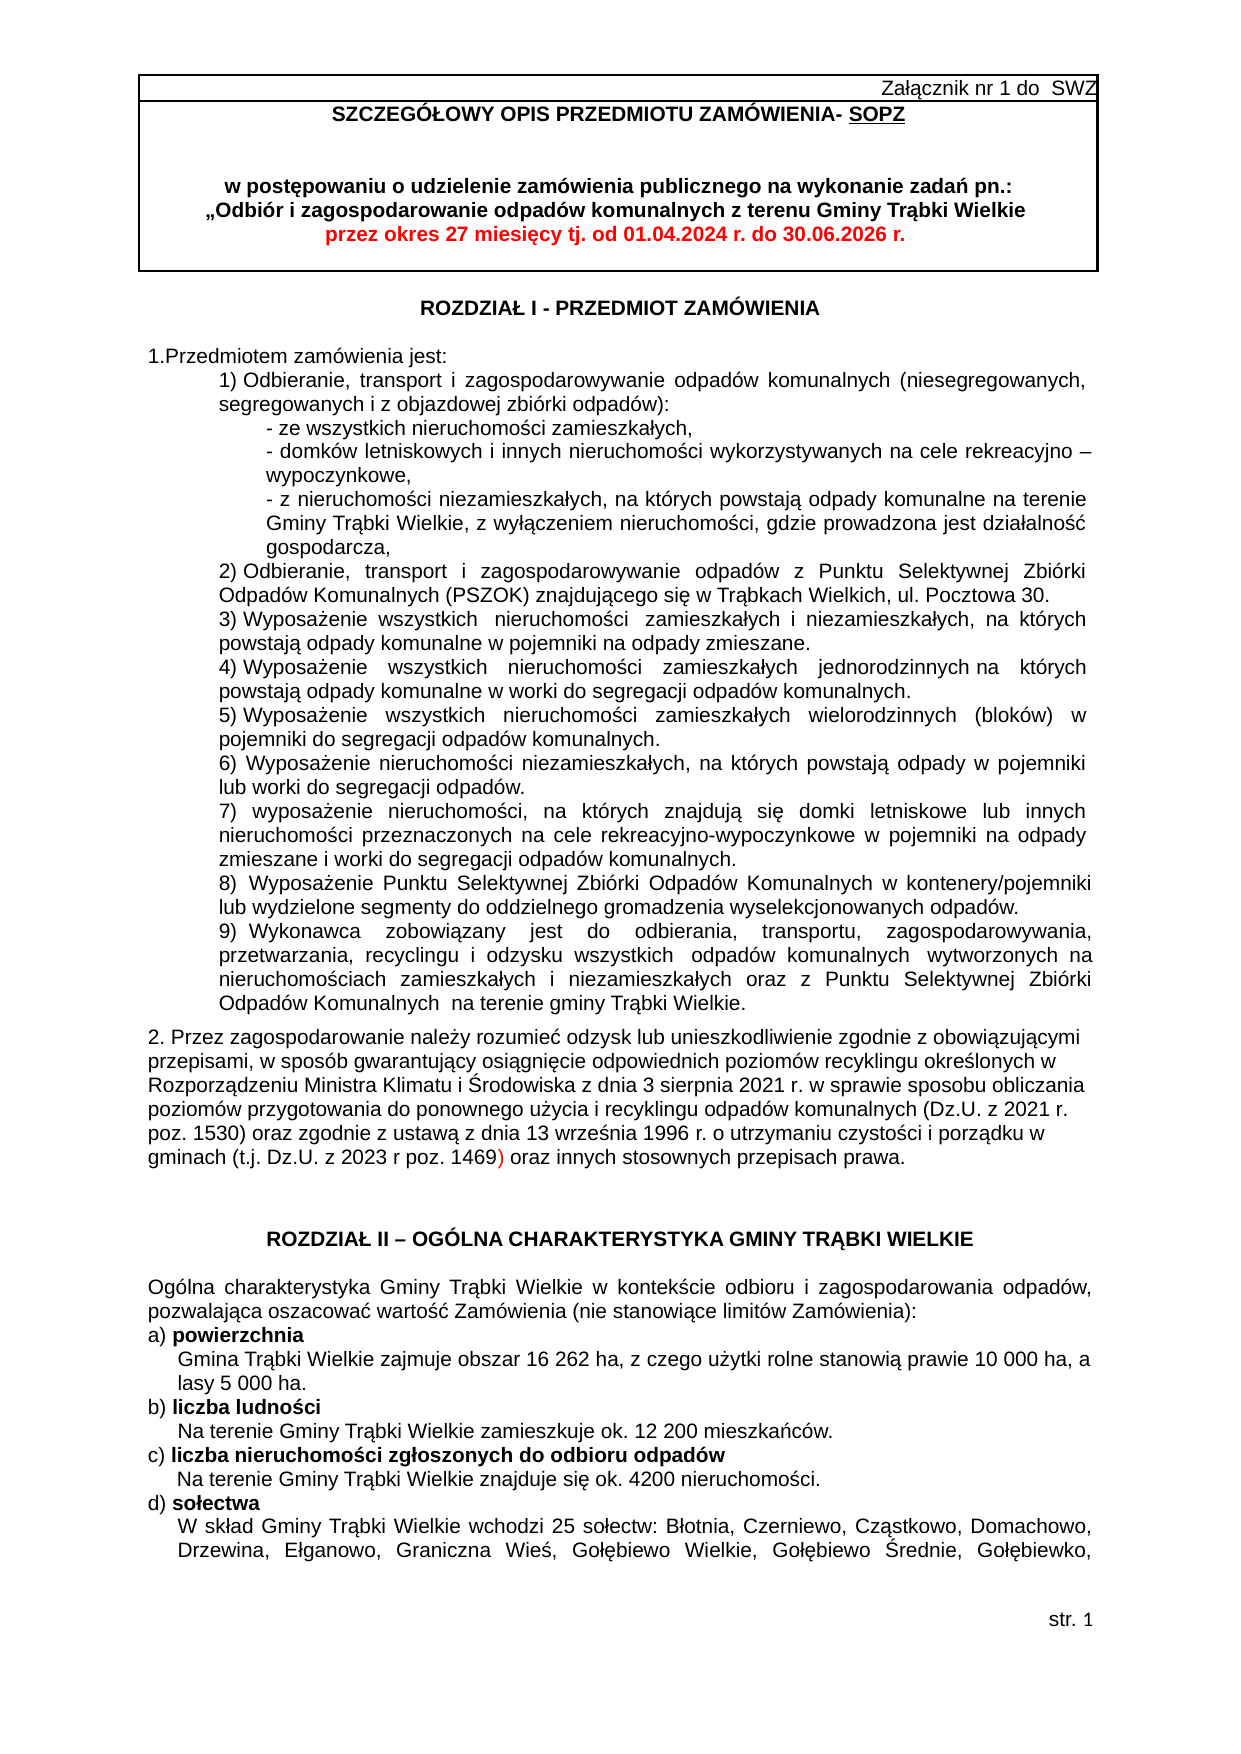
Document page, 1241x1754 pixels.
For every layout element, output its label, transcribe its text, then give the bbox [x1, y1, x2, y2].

text 1.Przedmiotem zamówienia jest: [148, 343, 1093, 367]
subtitle ROZDZIAŁ II – OGÓLNA CHARAKTERYSTYKA GMINY TRĄBKI WIELKIE [148, 1227, 1093, 1251]
text 6) Wyposażenie nieruchomości niezamieszkałych, na których powstają odpady w pojemniki lub worki do segregacji odpadów. [218, 751, 1087, 799]
text c) liczba nieruchomości zgłoszonych do odbioru odpadów [148, 1442, 1093, 1466]
text 9) Wykonawca zobowiązany jest do odbierania, transportu, zagospodarowywania, przetwarzania, recyclingu i odzysku wszystkich odpadów komunalnych wytworzonych na nieruchomościach zamieszkałych i niezamieszkałych oraz z Punktu Selektywnej Zbiórki Odpadów Komunalnych na terenie gminy Trąbki Wielkie. [218, 918, 1093, 1014]
text b) liczba ludności [148, 1394, 1093, 1418]
text Na terenie Gminy Trąbki Wielkie znajduje się ok. 4200 nieruchomości. [148, 1466, 1093, 1490]
text Gmina Trąbki Wielkie zajmuje obszar 16 262 ha, z czego użytki rolne stanowią prawie 10 000 ha, a lasy 5 000 ha. [177, 1347, 1093, 1394]
text 2) Odbieranie, transport i zagospodarowywanie odpadów z Punktu Selektywnej Zbiórki Odpadów Komunalnych (PSZOK) znajdującego się w Trąbkach Wielkich, ul. Pocztowa 30. [218, 559, 1087, 607]
subtitle 2. Przez zagospodarowanie należy rozumieć odzysk lub unieszkodliwienie zgodnie z obowiązującymi przepisami, w sposób gwarantujący osiągnięcie odpowiednich poziomów recyklingu określonych w Rozporządzeniu Ministra Klimatu i Środowiska z dnia 3 sierpnia 2021 r. w sprawie sposobu obliczania poziomów przygotowania do ponownego użycia i recyklingu odpadów komunalnych (Dz.U. z 2021 r. poz. 1530) oraz zgodnie z ustawą z dnia 13 września 1996 r. o utrzymaniu czystości i porządku w gminach (t.j. Dz.U. z 2023 r poz. 1469) oraz innych stosownych przepisach prawa. [148, 1025, 1093, 1168]
text 3) Wyposażenie wszystkich nieruchomości zamieszkałych i niezamieszkałych, na których powstają odpady komunalne w pojemniki na odpady zmieszane. [218, 607, 1087, 655]
text 7) wyposażenie nieruchomości, na których znajdują się domki letniskowe lub innych nieruchomości przeznaczonych na cele rekreacyjno-wypoczynkowe w pojemniki na odpady zmieszane i worki do segregacji odpadów komunalnych. [218, 799, 1087, 871]
table_cell SZCZEGÓŁOWY OPIS PRZEDMIOTU ZAMÓWIENIA- SOPZ w postępowaniu o udzielenie zamówienia publicznego na wykonanie zadań pn.: „Odbiór i zagospodarowanie odpadów komunalnych z terenu Gminy Trąbki Wielkie przez okres 27 miesięcy tj. od 01.04.2024 r. do 30.06.2026 r. [140, 102, 1096, 269]
text - z nieruchomości niezamieszkałych, na których powstają odpady komunalne na terenie Gminy Trąbki Wielkie, z wyłączeniem nieruchomości, gdzie prowadzona jest działalność gospodarcza, [266, 487, 1087, 559]
text d) sołectwa [148, 1490, 1093, 1514]
text Na terenie Gminy Trąbki Wielkie zamieszkuje ok. 12 200 mieszkańców. [177, 1418, 1093, 1442]
subtitle ROZDZIAŁ I - PRZEDMIOT ZAMÓWIENIA [148, 296, 1093, 319]
text 4) Wyposażenie wszystkich nieruchomości zamieszkałych jednorodzinnych na których powstają odpady komunalne w worki do segregacji odpadów komunalnych. [218, 655, 1087, 703]
text - ze wszystkich nieruchomości zamieszkałych, [266, 415, 1093, 439]
text Ogólna charakterystyka Gminy Trąbki Wielkie w kontekście odbioru i zagospodarowania odpadów, pozwalająca oszacować wartość Zamówienia (nie stanowiące limitów Zamówienia): [148, 1275, 1093, 1323]
text 8) Wyposażenie Punktu Selektywnej Zbiórki Odpadów Komunalnych w kontenery/pojemniki lub wydzielone segmenty do oddzielnego gromadzenia wyselekcjonowanych odpadów. [218, 871, 1093, 918]
text W skład Gminy Trąbki Wielkie wchodzi 25 sołectw: Błotnia, Czerniewo, Cząstkowo, Domachowo, Drzewina, Ełganowo, Graniczna Wieś, Gołębiewo Wielkie, Gołębiewo Średnie, Gołębiewko, [177, 1514, 1093, 1562]
text 5) Wyposażenie wszystkich nieruchomości zamieszkałych wielorodzinnych (bloków) w pojemniki do segregacji odpadów komunalnych. [218, 703, 1087, 751]
text - domków letniskowych i innych nieruchomości wykorzystywanych na cele rekreacyjno – wypoczynkowe, [266, 439, 1093, 487]
text 1) Odbieranie, transport i zagospodarowywanie odpadów komunalnych (niesegregowanych, segregowanych i z objazdowej zbiórki odpadów): [218, 367, 1087, 415]
table_header Załącznik nr 1 do SWZ [140, 76, 1096, 100]
text a) powierzchnia [148, 1323, 1093, 1347]
